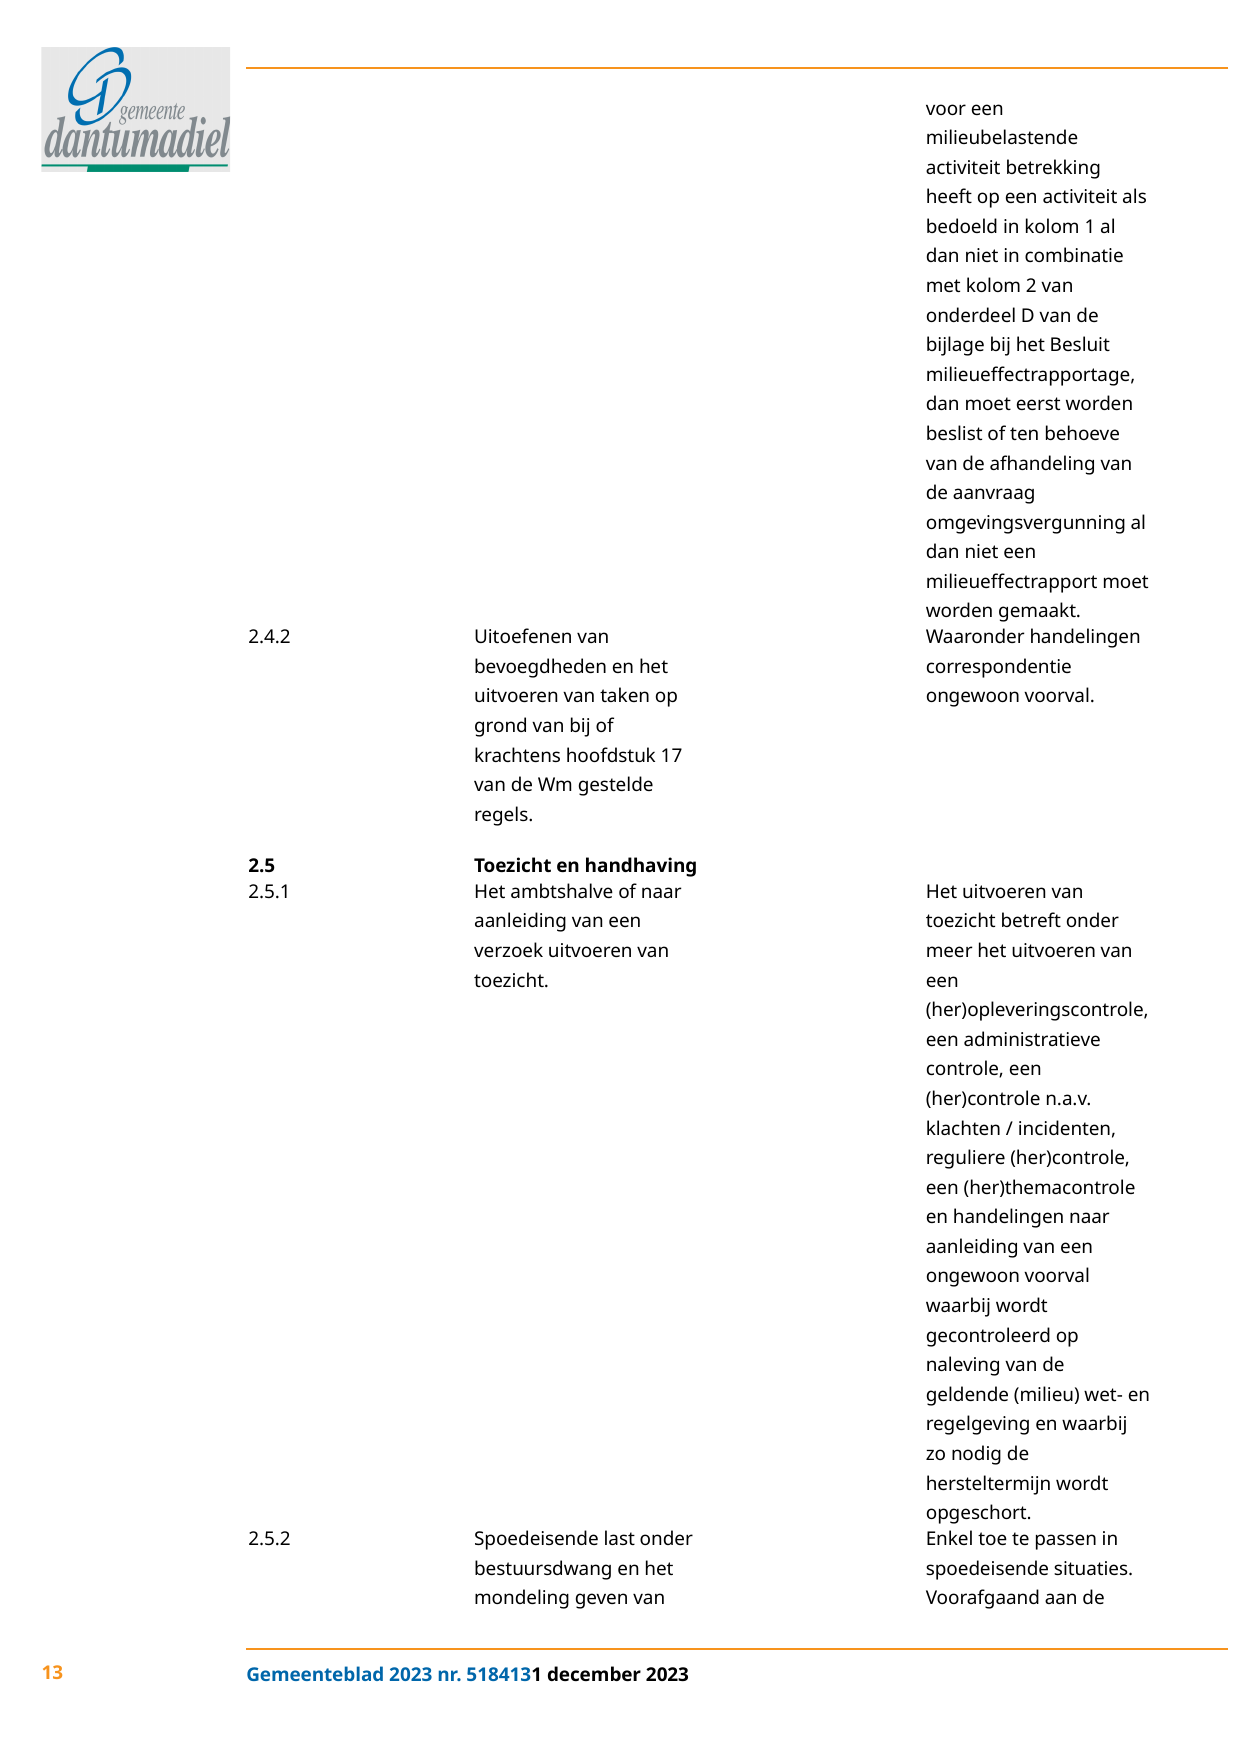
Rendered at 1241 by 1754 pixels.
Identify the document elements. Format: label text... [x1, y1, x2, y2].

table_cell [700, 95, 926, 623]
table_cell [700, 878, 926, 1525]
table_cell 2.4.2 [248, 624, 474, 827]
table_cell Uitoefenen van bevoegdheden en het uitvoeren van taken op grond van bij of krachtens hoofdstuk 17 van de Wm gestelde regels. [474, 624, 700, 827]
table_cell Toezicht en handhaving [474, 853, 700, 878]
table_cell Spoedeisende last onder bestuursdwang en het mondeling geven van [474, 1525, 700, 1610]
table_cell [248, 95, 474, 623]
table_cell [248, 827, 1152, 852]
table_cell [700, 1525, 926, 1610]
table_cell 2.5.1 [248, 878, 474, 1525]
table_cell Waaronder handelingen correspondentie ongewoon voorval. [926, 624, 1152, 827]
table_cell [700, 853, 1152, 878]
table_cell 2.5.2 [248, 1525, 474, 1610]
table_cell [474, 95, 700, 623]
table_cell [700, 624, 926, 827]
table_cell 2.5 [248, 853, 474, 878]
picture [41, 47, 231, 172]
table_cell Het uitvoeren van toezicht betreft onder meer het uitvoeren van een (her)opleveringscontrole, een administratieve controle, een (her)controle n.a.v. klachten / incidenten, reguliere (her)controle, een (her)themacontrole en handelingen naar aanleiding van een ongewoon voorval waarbij wordt gecontroleerd op naleving van de geldende (milieu) wet- en regelgeving en waarbij zo nodig de hersteltermijn wordt opgeschort. [926, 878, 1152, 1525]
table_cell voor een milieubelastende activiteit betrekking heeft op een activiteit als bedoeld in kolom 1 al dan niet in combinatie met kolom 2 van onderdeel D van de bijlage bij het Besluit milieueffectrapportage, dan moet eerst worden beslist of ten behoeve van de afhandeling van de aanvraag omgevingsvergunning al dan niet een milieueffectrapport moet worden gemaakt. [926, 95, 1152, 623]
table_cell Het ambtshalve of naar aanleiding van een verzoek uitvoeren van toezicht. [474, 878, 700, 1525]
table_cell Enkel toe te passen in spoedeisende situaties. Voorafgaand aan de [926, 1525, 1152, 1610]
